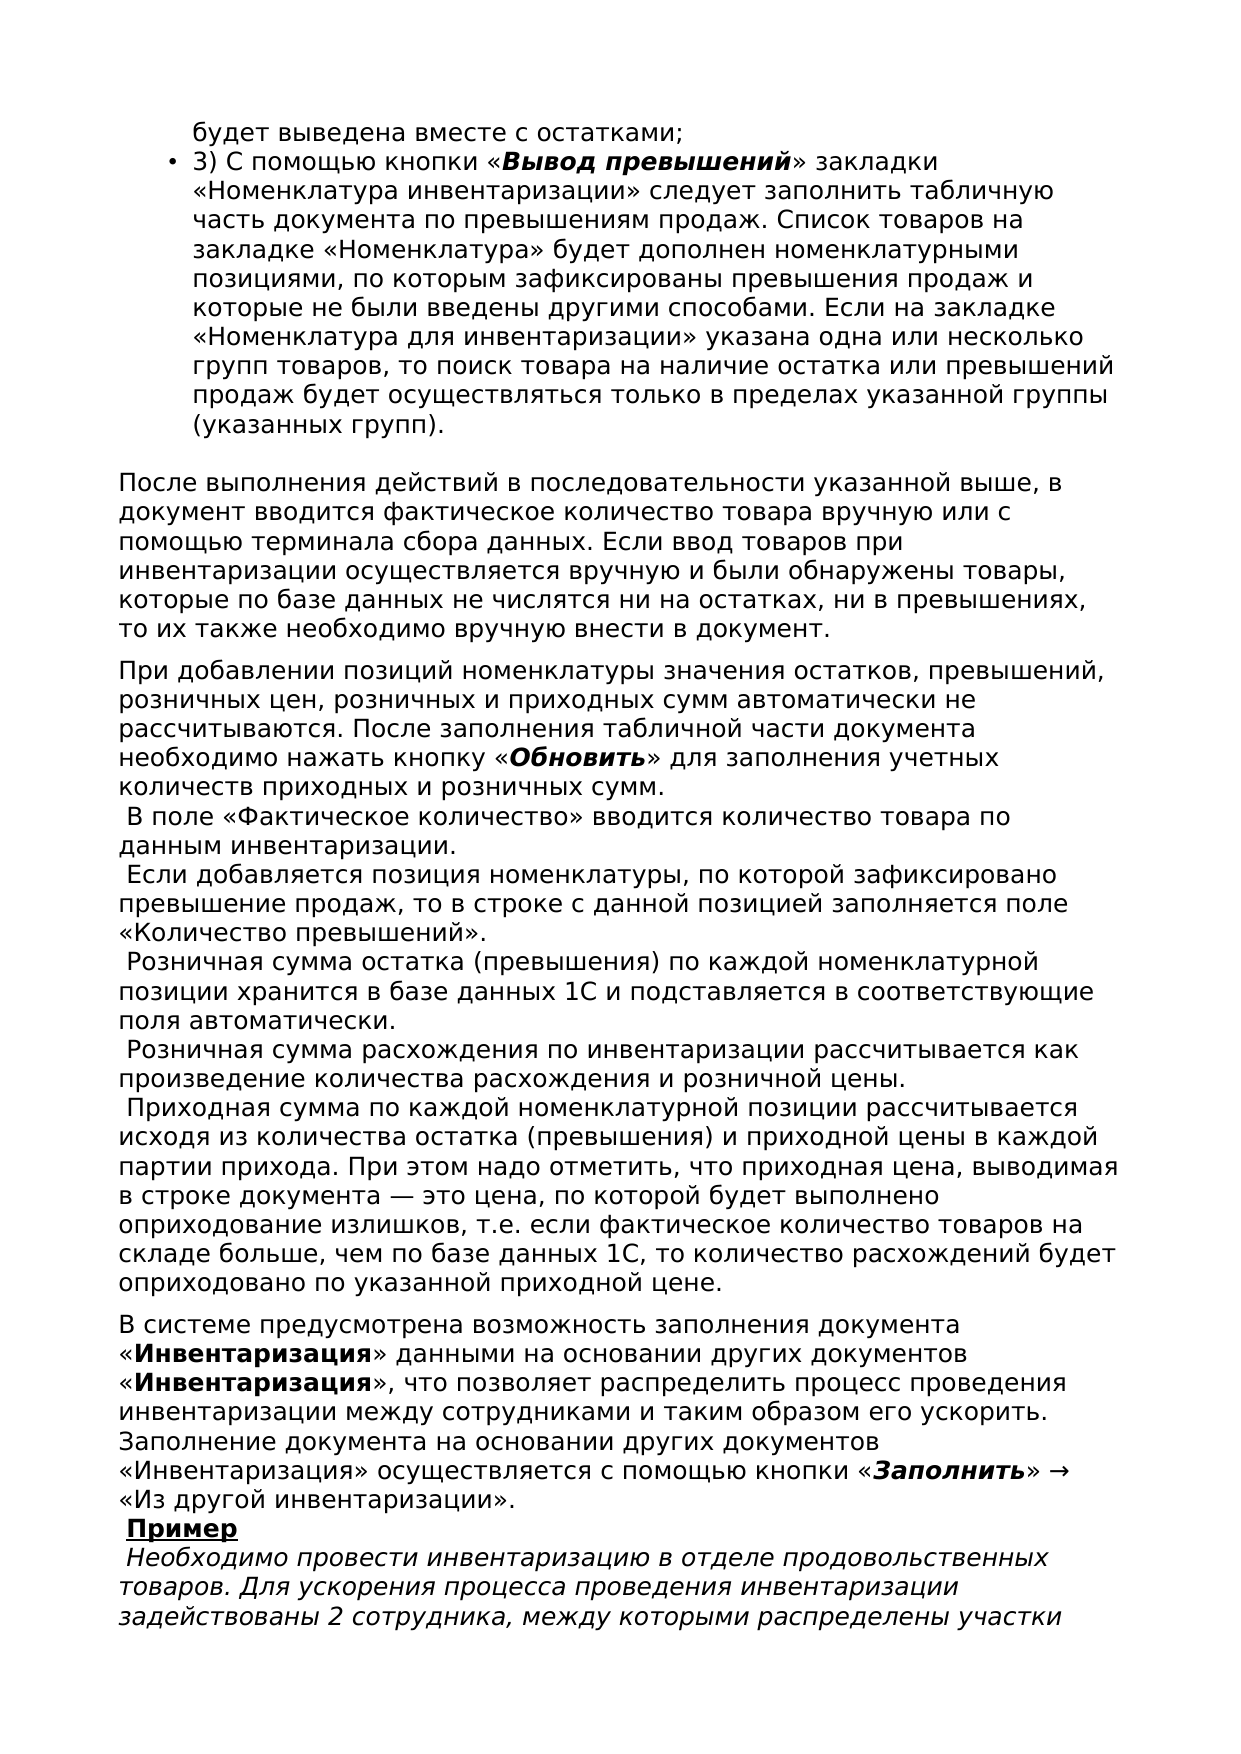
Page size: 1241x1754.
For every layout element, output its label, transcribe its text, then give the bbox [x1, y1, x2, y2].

list 3) С помощью кнопки «Вывод превышений» закладки «Номенклатура инвентаризации» следует заполнить табличную часть документа по превышениям продаж. Список товаров на закладке «Номенклатура» будет дополнен номенклатурными позициями, по которым зафиксированы превышения продаж и которые не были введены другими способами. Если на закладке «Номенклатура для инвентаризации» указана одна или несколько групп товаров, то поиск товара на наличие остатка или превышений продаж будет осуществляться только в пределах указанной группы (указанных групп). [177, 147, 1122, 439]
text В системе предусмотрена возможность заполнения документа «Инвентаризация» данными на основании других документов «Инвентаризация», что позволяет распределить процесс проведения инвентаризации между сотрудниками и таким образом его ускорить. Заполнение документа на основании других документов «Инвентаризация» осуществляется с помощью кнопки «Заполнить» → «Из другой инвентаризации». Пример Необходимо провести инвентаризацию в отделе продовольственных товаров. Для ускорения процесса проведения инвентаризации задействованы 2 сотрудника, между которыми распределены участки [118, 1310, 1122, 1631]
list будет выведена вместе с остатками; [177, 118, 1122, 147]
text После выполнения действий в последовательности указанной выше, в документ вводится фактическое количество товара вручную или с помощью терминала сбора данных. Если ввод товаров при инвентаризации осуществляется вручную и были обнаружены товары, которые по базе данных не числятся ни на остатках, ни в превышениях, то их также необходимо вручную внести в документ. [118, 468, 1122, 643]
text При добавлении позиций номенклатуры значения остатков, превышений, розничных цен, розничных и приходных сумм автоматически не рассчитываются. После заполнения табличной части документа необходимо нажать кнопку «Обновить» для заполнения учетных количеств приходных и розничных сумм. В поле «Фактическое количество» вводится количество товара по данным инвентаризации. Если добавляется позиция номенклатуры, по которой зафиксировано превышение продаж, то в строке с данной позицией заполняется поле «Количество превышений». Розничная сумма остатка (превышения) по каждой номенклатурной позиции хранится в базе данных 1С и подставляется в соответствующие поля автоматически. Розничная сумма расхождения по инвентаризации рассчитывается как произведение количества расхождения и розничной цены. Приходная сумма по каждой номенклатурной позиции рассчитывается исходя из количества остатка (превышения) и приходной цены в каждой партии прихода. При этом надо отметить, что приходная цена, выводимая в строке документа — это цена, по которой будет выполнено оприходование излишков, т.е. если фактическое количество товаров на складе больше, чем по базе данных 1С, то количество расхождений будет оприходовано по указанной приходной цене. [118, 656, 1122, 1298]
